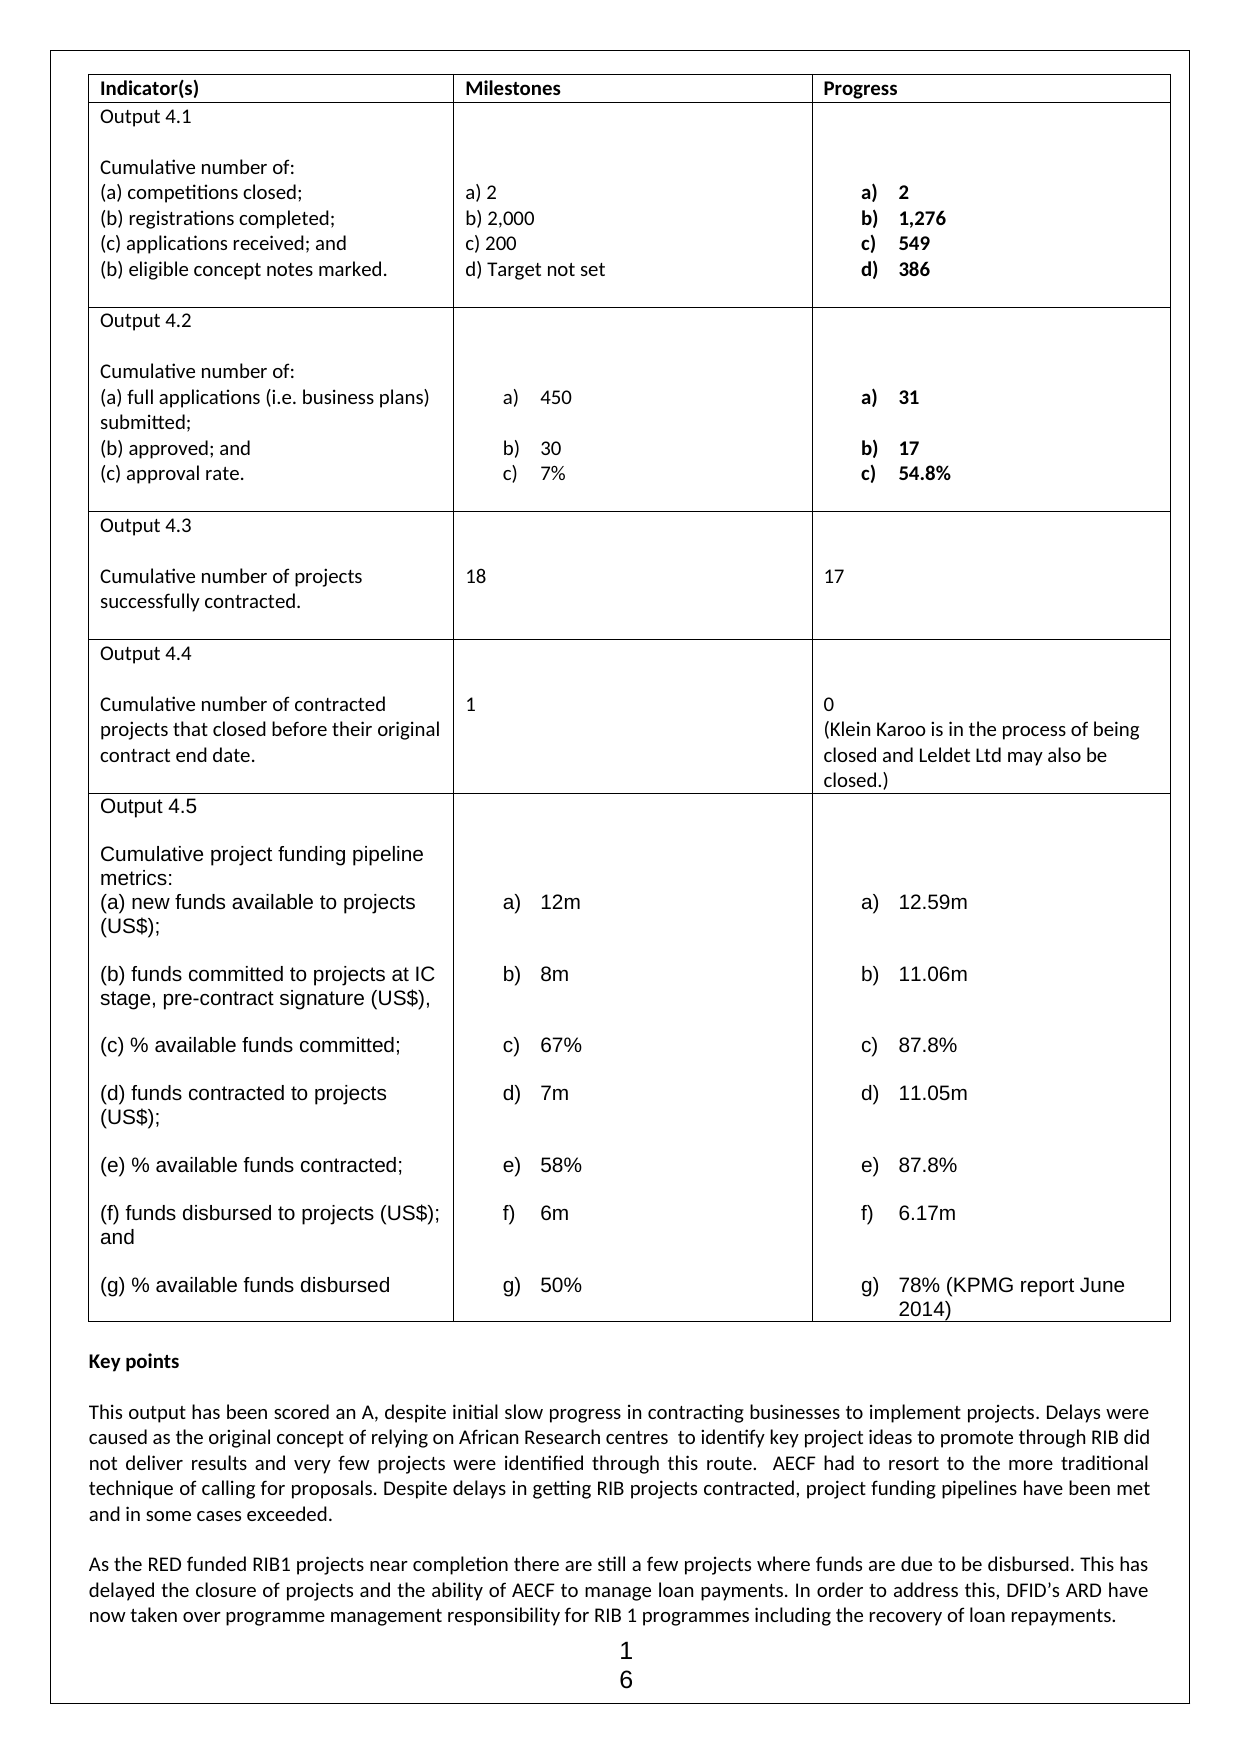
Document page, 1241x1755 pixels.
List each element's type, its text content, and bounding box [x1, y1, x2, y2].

table_header Indicator(s) [89, 75, 453, 102]
text As the RED funded RIB1 projects near completion there are still a few projects where funds are due to be disbursed. This has delayed the closure of projects and the ability of AECF to manage loan payments. In order to address this, DFID’s ARD have now taken over programme management responsibility for RIB 1 programmes including the recovery of loan repayments. [89, 1552, 1152, 1628]
table_cell 2 1,276 549 386 [813, 103, 1170, 307]
text Key points [89, 1348, 1152, 1374]
table_cell Output 4.3 Cumulative number of projects successfully contracted. [89, 512, 453, 639]
table_cell 0 (Klein Karoo is in the process of being closed and Leldet Ltd may also be closed.) [813, 640, 1170, 793]
table_cell 31 17 54.8% [813, 308, 1170, 511]
table_cell Output 4.5 Cumulative project funding pipeline metrics: (a) new funds available to projects (US$); (b) funds committed to projects at IC stage, pre-contract signature (US$), (c) % available funds committed; (d) funds contracted to projects (US$); (e) % available funds contracted; (f) funds disbursed to projects (US$); and (g) % available funds disbursed [89, 794, 453, 1321]
table_header Progress [813, 75, 1170, 102]
table_header Milestones [454, 75, 812, 102]
table_cell Output 4.1 Cumulative number of: (a) competitions closed; (b) registrations completed; (c) applications received; and (b) eligible concept notes marked. [89, 103, 453, 307]
table_cell 450 30 7% [454, 308, 812, 511]
table_cell 12.59m 11.06m 87.8% 11.05m 87.8% 6.17m 78% (KPMG report June 2014) [813, 794, 1170, 1321]
text This output has been scored an A, despite initial slow progress in contracting businesses to implement projects. Delays were caused as the original concept of relying on African Research centres to identify key project ideas to promote through RIB did not deliver results and very few projects were identified through this route. AECF had to resort to the more traditional technique of calling for proposals. Despite delays in getting RIB projects contracted, project funding pipelines have been met and in some cases exceeded. [89, 1399, 1152, 1526]
table_cell 12m 8m 67% 7m 58% 6m 50% [454, 794, 812, 1321]
table_cell 18 [454, 512, 812, 639]
table_cell Output 4.2 Cumulative number of: (a) full applications (i.e. business plans) submitted; (b) approved; and (c) approval rate. [89, 308, 453, 511]
table_cell 1 [454, 640, 812, 793]
table_cell a) 2 b) 2,000 c) 200 d) Target not set [454, 103, 812, 307]
table_cell Output 4.4 Cumulative number of contracted projects that closed before their original contract end date. [89, 640, 453, 793]
table_cell 17 [813, 512, 1170, 639]
